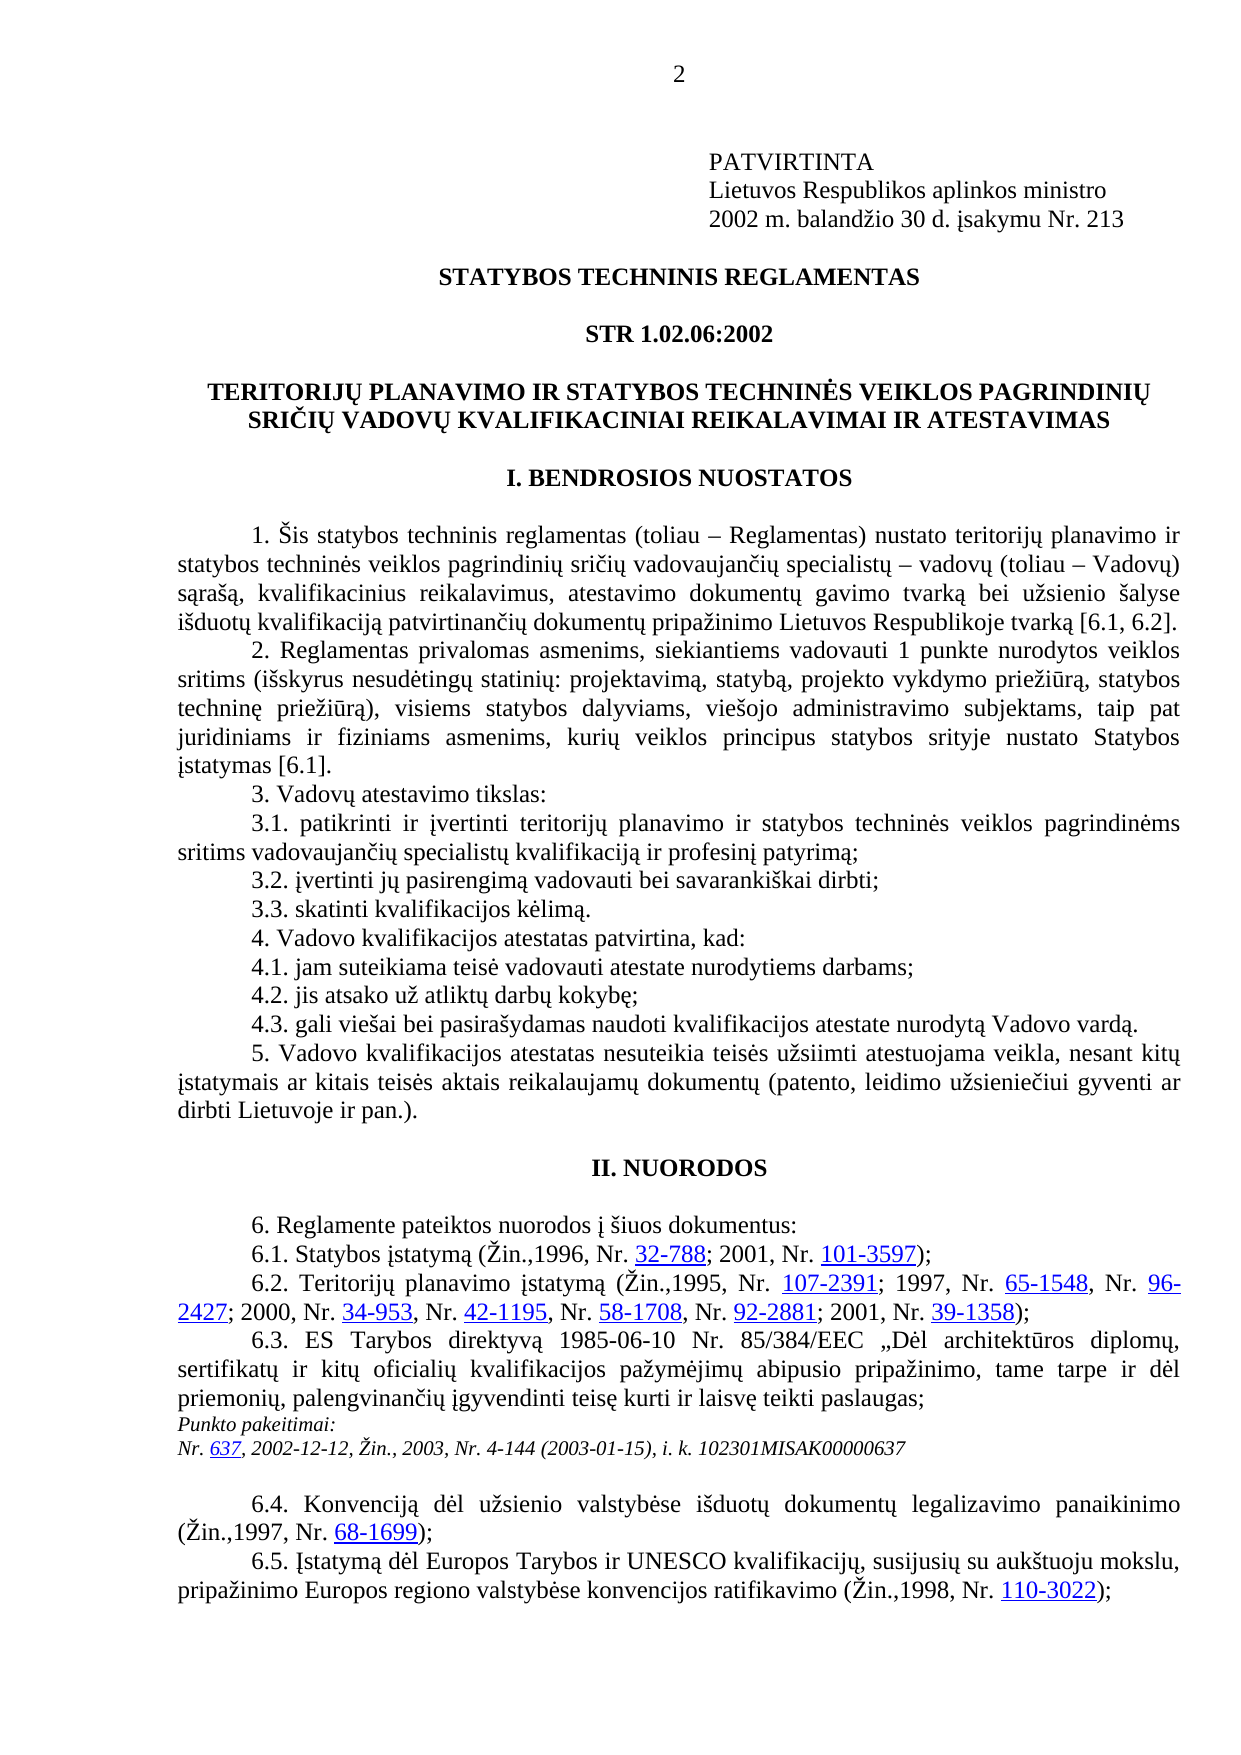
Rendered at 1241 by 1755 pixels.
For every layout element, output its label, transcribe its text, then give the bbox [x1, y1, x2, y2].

text 1. Šis statybos techninis reglamentas (toliau – Reglamentas) nustato teritorijų planavimo ir statybos techninės veiklos pagrindinių sričių vadovaujančių specialistų – vadovų (toliau – Vadovų) sąrašą, kvalifikacinius reikalavimus, atestavimo dokumentų gavimo tvarką bei užsienio šalyse išduotų kvalifikaciją patvirtinančių dokumentų pripažinimo Lietuvos Respublikoje tvarką [6.1, 6.2]. [177, 521, 1181, 636]
text 5. Vadovo kvalifikacijos atestatas nesuteikia teisės užsiimti atestuojama veikla, nesant kitų įstatymais ar kitais teisės aktais reikalaujamų dokumentų (patento, leidimo užsieniečiui gyventi ar dirbti Lietuvoje ir pan.). [177, 1038, 1181, 1124]
text 6.2. Teritorijų planavimo įstatymą (Žin.,1995, Nr. 107-2391; 1997, Nr. 65-1548, Nr. 96-2427; 2000, Nr. 34-953, Nr. 42-1195, Nr. 58-1708, Nr. 92-2881; 2001, Nr. 39-1358); [177, 1268, 1181, 1326]
text TERITORIJŲ PLANAVIMO IR STATYBOS TECHNINĖS VEIKLOS PAGRINDINIŲ SRIČIŲ VADOVŲ KVALIFIKACINIAI REIKALAVIMAI IR ATESTAVIMAS [177, 377, 1181, 434]
text 2002 m. balandžio 30 d. įsakymu Nr. 213 [177, 204, 1181, 233]
text Punkto pakeitimai: [177, 1412, 1181, 1436]
text 2. Reglamentas privalomas asmenims, siekiantiems vadovauti 1 punkte nurodytos veiklos sritims (išskyrus nesudėtingų statinių: projektavimą, statybą, projekto vykdymo priežiūrą, statybos techninę priežiūrą), visiems statybos dalyviams, viešojo administravimo subjektams, taip pat juridiniams ir fiziniams asmenims, kurių veiklos principus statybos srityje nustato Statybos įstatymas [6.1]. [177, 636, 1181, 779]
text 4.2. jis atsako už atliktų darbų kokybę; [177, 981, 1181, 1009]
text Lietuvos Respublikos aplinkos ministro [177, 176, 1181, 204]
text I. BENDROSIOS NUOSTATOS [177, 463, 1181, 492]
text 4. Vadovo kvalifikacijos atestatas patvirtina, kad: [177, 923, 1181, 952]
text 3.2. įvertinti jų pasirengimą vadovauti bei savarankiškai dirbti; [177, 866, 1181, 894]
text Nr. 637, 2002-12-12, Žin., 2003, Nr. 4-144 (2003-01-15), i. k. 102301MISAK00000637 [177, 1436, 1181, 1460]
text STATYBOS TECHNINIS REGLAMENTAS [177, 262, 1181, 291]
text 6.4. Konvenciją dėl užsienio valstybėse išduotų dokumentų legalizavimo panaikinimo (Žin.,1997, Nr. 68-1699); [177, 1489, 1181, 1546]
text PATVIRTINTA [177, 147, 1181, 176]
text 6.5. Įstatymą dėl Europos Tarybos ir UNESCO kvalifikacijų, susijusių su aukštuoju mokslu, pripažinimo Europos regiono valstybėse konvencijos ratifikavimo (Žin.,1998, Nr. 110-3022); [177, 1546, 1181, 1604]
text 6.3. ES Tarybos direktyvą 1985-06-10 Nr. 85/384/EEC „Dėl architektūros diplomų, sertifikatų ir kitų oficialių kvalifikacijos pažymėjimų abipusio pripažinimo, tame tarpe ir dėl priemonių, palengvinančių įgyvendinti teisę kurti ir laisvę teikti paslaugas; [177, 1326, 1181, 1412]
text II. NUORODOS [177, 1153, 1181, 1182]
text STR 1.02.06:2002 [177, 319, 1181, 348]
text 4.3. gali viešai bei pasirašydamas naudoti kvalifikacijos atestate nurodytą Vadovo vardą. [177, 1009, 1181, 1038]
text 3.3. skatinti kvalifikacijos kėlimą. [177, 894, 1181, 923]
text 3.1. patikrinti ir įvertinti teritorijų planavimo ir statybos techninės veiklos pagrindinėms sritims vadovaujančių specialistų kvalifikaciją ir profesinį patyrimą; [177, 808, 1181, 866]
text 6. Reglamente pateiktos nuorodos į šiuos dokumentus: [177, 1211, 1181, 1239]
text 3. Vadovų atestavimo tikslas: [177, 779, 1181, 808]
text 4.1. jam suteikiama teisė vadovauti atestate nurodytiems darbams; [177, 952, 1181, 981]
text 6.1. Statybos įstatymą (Žin.,1996, Nr. 32-788; 2001, Nr. 101-3597); [177, 1239, 1181, 1268]
